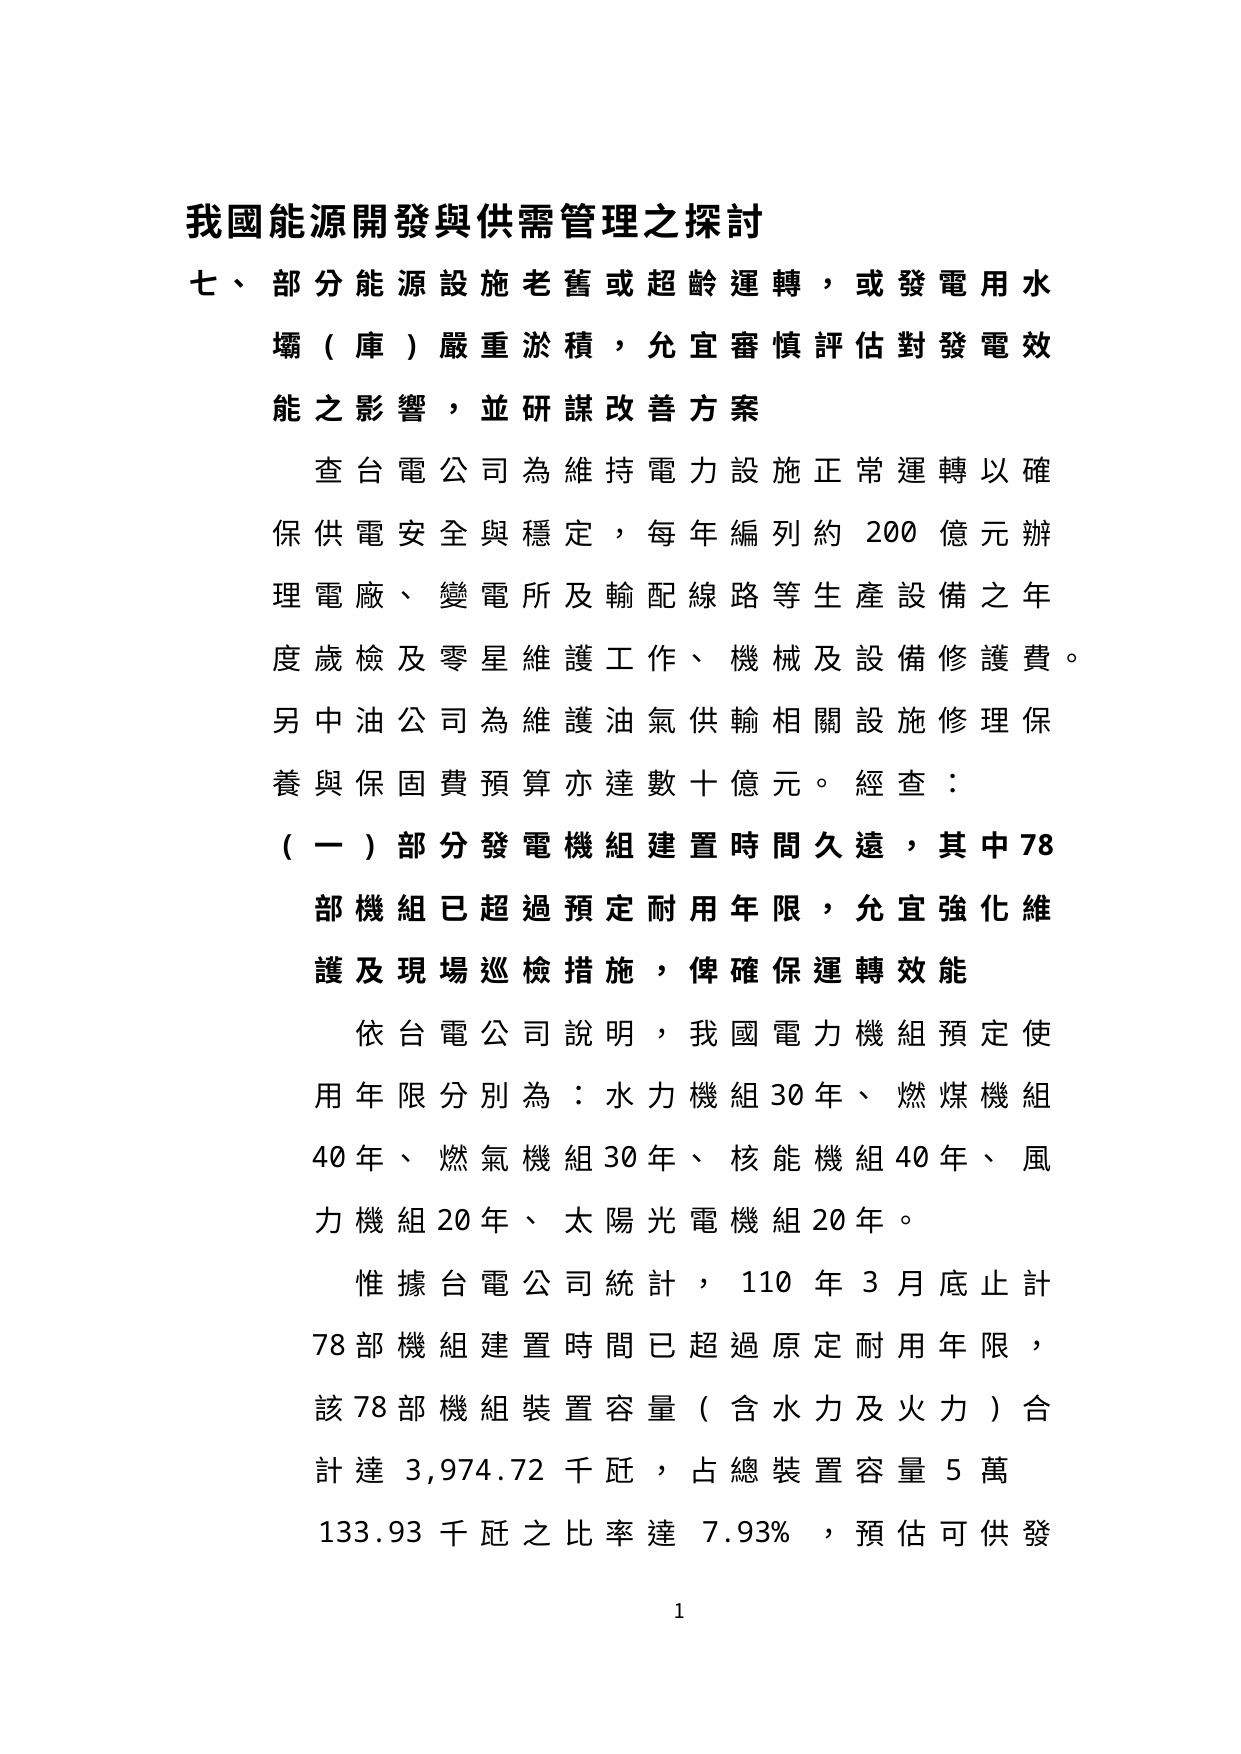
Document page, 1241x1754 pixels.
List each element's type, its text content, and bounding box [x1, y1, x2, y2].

text 惟據台電公司統計，110年3月底止計78部機組建置時間已超過原定耐用年限，該78部機組裝置容量(含水力及火力)合計達3,974.72千瓩，占總裝置容量5萬133.93千瓩之比率達7.93%，預估可供發 [271, 1240, 1058, 1552]
text 依台電公司說明，我國電力機組預定使用年限分別為：水力機組30年、燃煤機組40年、燃氣機組30年、核能機組40年、風力機組20年、太陽光電機組20年。 [271, 990, 1058, 1240]
text 七、部分能源設施老舊或超齡運轉，或發電用水壩(庫)嚴重淤積，允宜審慎評估對發電效能之影響，並研謀改善方案 [183, 240, 1058, 427]
text (一)部分發電機組建置時間久遠，其中78部機組已超過預定耐用年限，允宜強化維護及現場巡檢措施，俾確保運轉效能 [242, 802, 1058, 990]
text 我國能源開發與供需管理之探討 [183, 177, 1058, 240]
text 查台電公司為維持電力設施正常運轉以確保供電安全與穩定，每年編列約200億元辦理電廠、變電所及輸配線路等生產設備之年度歲檢及零星維護工作、機械及設備修護費。另中油公司為維護油氣供輸相關設施修理保養與保固費預算亦達數十億元。經查： [242, 427, 1058, 802]
